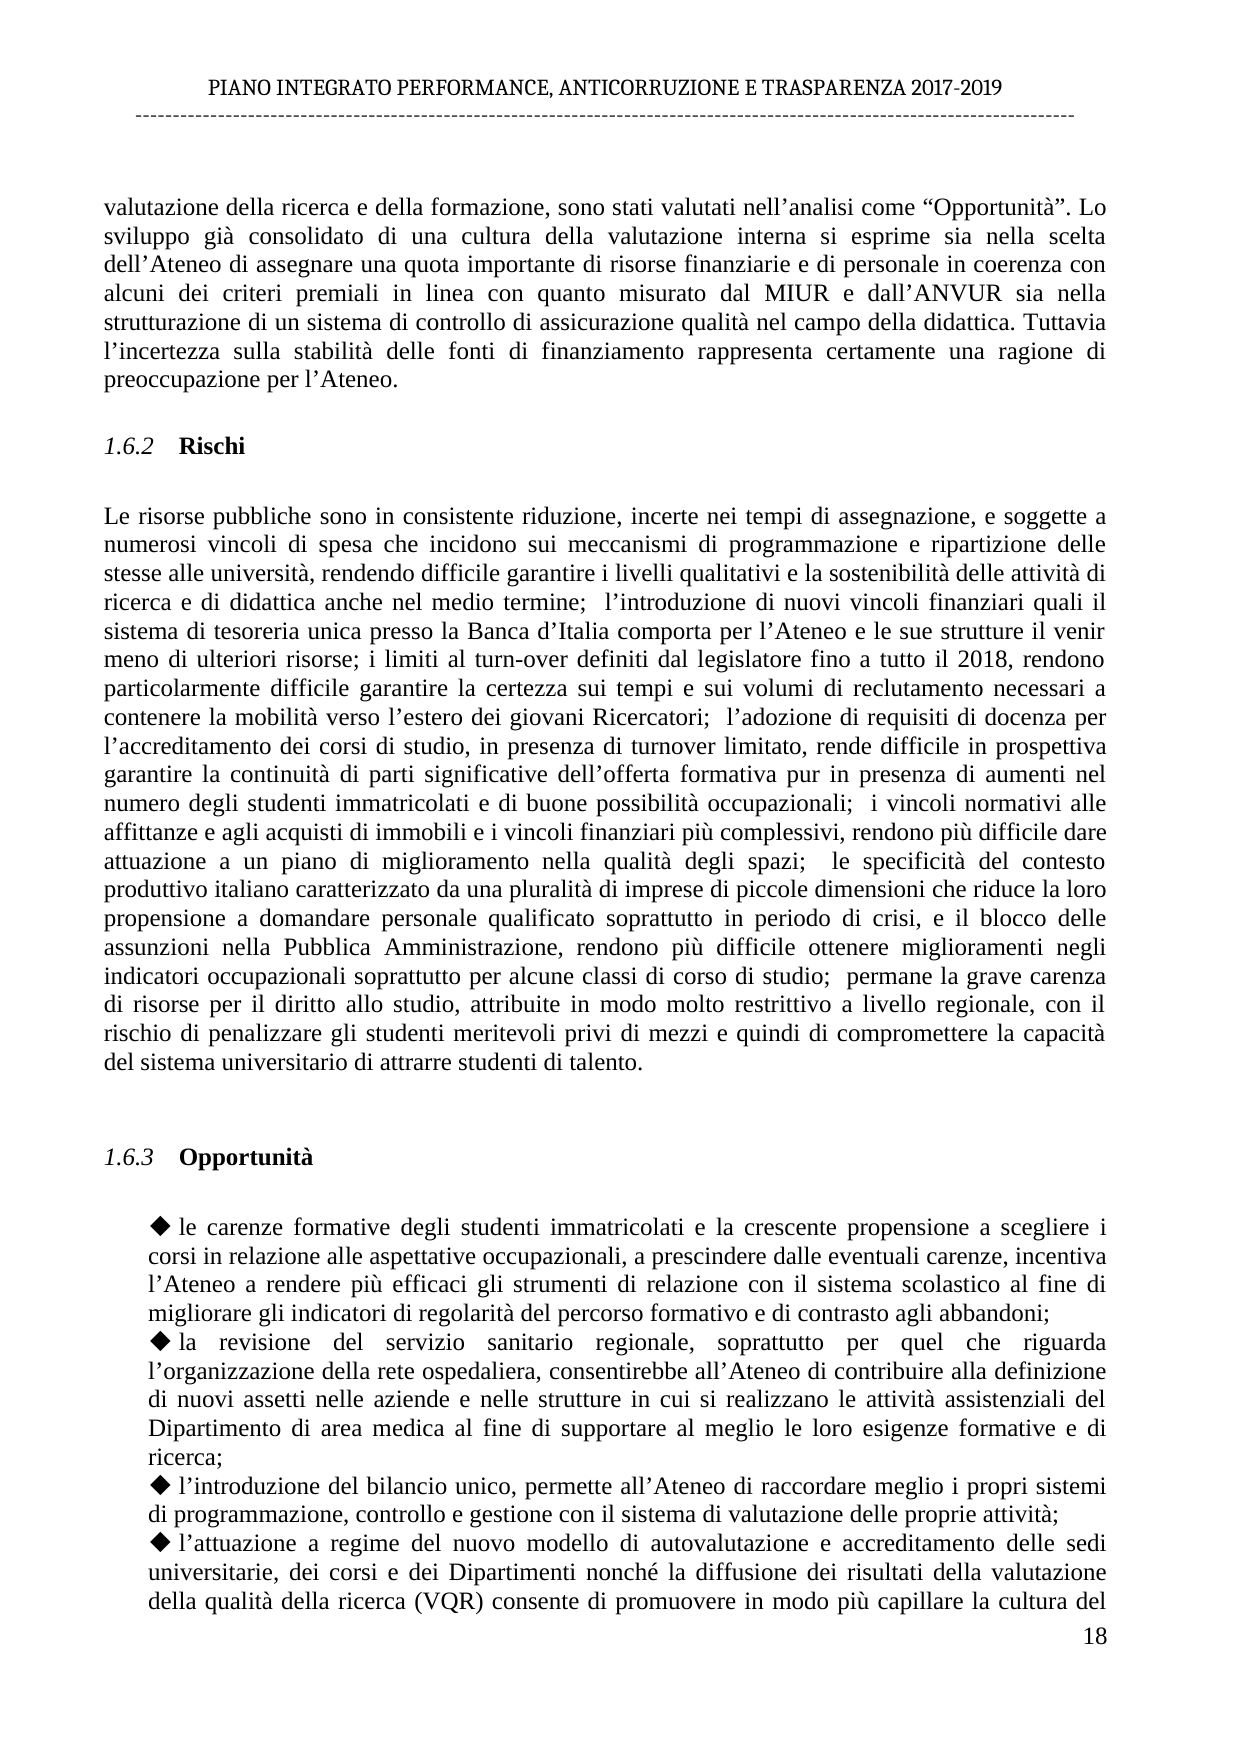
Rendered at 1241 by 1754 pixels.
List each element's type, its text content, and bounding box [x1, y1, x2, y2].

subtitle Opportunità [103, 1142, 1107, 1171]
text valutazione della ricerca e della formazione, sono stati valutati nell’analisi come “Opportunità”. Lo sviluppo già consolidato di una cultura della valutazione interna si esprime sia nella scelta dell’Ateneo di assegnare una quota importante di risorse finanziarie e di personale in coerenza con alcuni dei criteri premiali in linea con quanto misurato dal MIUR e dall’ANVUR sia nella strutturazione di un sistema di controllo di assicurazione qualità nel campo della didattica. Tuttavia l’incertezza sulla stabilità delle fonti di finanziamento rappresenta certamente una ragione di preoccupazione per l’Ateneo. [103, 192, 1107, 393]
list l’introduzione del bilancio unico, permette all’Ateneo di raccordare meglio i propri sistemi di programmazione, controllo e gestione con il sistema di valutazione delle proprie attività; [148, 1471, 1107, 1528]
list le carenze formative degli studenti immatricolati e la crescente propensione a scegliere i corsi in relazione alle aspettative occupazionali, a prescindere dalle eventuali carenze, incentiva l’Ateneo a rendere più efficaci gli strumenti di relazione con il sistema scolastico al fine di migliorare gli indicatori di regolarità del percorso formativo e di contrasto agli abbandoni; [148, 1212, 1107, 1327]
list la revisione del servizio sanitario regionale, soprattutto per quel che riguarda l’organizzazione della rete ospedaliera, consentirebbe all’Ateneo di contribuire alla definizione di nuovi assetti nelle aziende e nelle strutture in cui si realizzano le attività assistenziali del Dipartimento di area medica al fine di supportare al meglio le loro esigenze formative e di ricerca; [148, 1327, 1107, 1471]
subtitle Rischi [103, 431, 1107, 459]
list l’attuazione a regime del nuovo modello di autovalutazione e accreditamento delle sedi universitarie, dei corsi e dei Dipartimenti nonché la diffusione dei risultati della valutazione della qualità della ricerca (VQR) consente di promuovere in modo più capillare la cultura del [148, 1528, 1107, 1614]
text Le risorse pubbliche sono in consistente riduzione, incerte nei tempi di assegnazione, e soggette a numerosi vincoli di spesa che incidono sui meccanismi di programmazione e ripartizione delle stesse alle università, rendendo difficile garantire i livelli qualitativi e la sostenibilità delle attività di ricerca e di didattica anche nel medio termine; l’introduzione di nuovi vincoli finanziari quali il sistema di tesoreria unica presso la Banca d’Italia comporta per l’Ateneo e le sue strutture il venir meno di ulteriori risorse; i limiti al turn-over definiti dal legislatore fino a tutto il 2018, rendono particolarmente difficile garantire la certezza sui tempi e sui volumi di reclutamento necessari a contenere la mobilità verso l’estero dei giovani Ricercatori; l’adozione di requisiti di docenza per l’accreditamento dei corsi di studio, in presenza di turnover limitato, rende difficile in prospettiva garantire la continuità di parti significative dell’offerta formativa pur in presenza di aumenti nel numero degli studenti immatricolati e di buone possibilità occupazionali; i vincoli normativi alle affittanze e agli acquisti di immobili e i vincoli finanziari più complessivi, rendono più difficile dare attuazione a un piano di miglioramento nella qualità degli spazi; le specificità del contesto produttivo italiano caratterizzato da una pluralità di imprese di piccole dimensioni che riduce la loro propensione a domandare personale qualificato soprattutto in periodo di crisi, e il blocco delle assunzioni nella Pubblica Amministrazione, rendono più difficile ottenere miglioramenti negli indicatori occupazionali soprattutto per alcune classi di corso di studio; permane la grave carenza di risorse per il diritto allo studio, attribuite in modo molto restrittivo a livello regionale, con il rischio di penalizzare gli studenti meritevoli privi di mezzi e quindi di compromettere la capacità del sistema universitario di attrarre studenti di talento. [103, 501, 1107, 1076]
